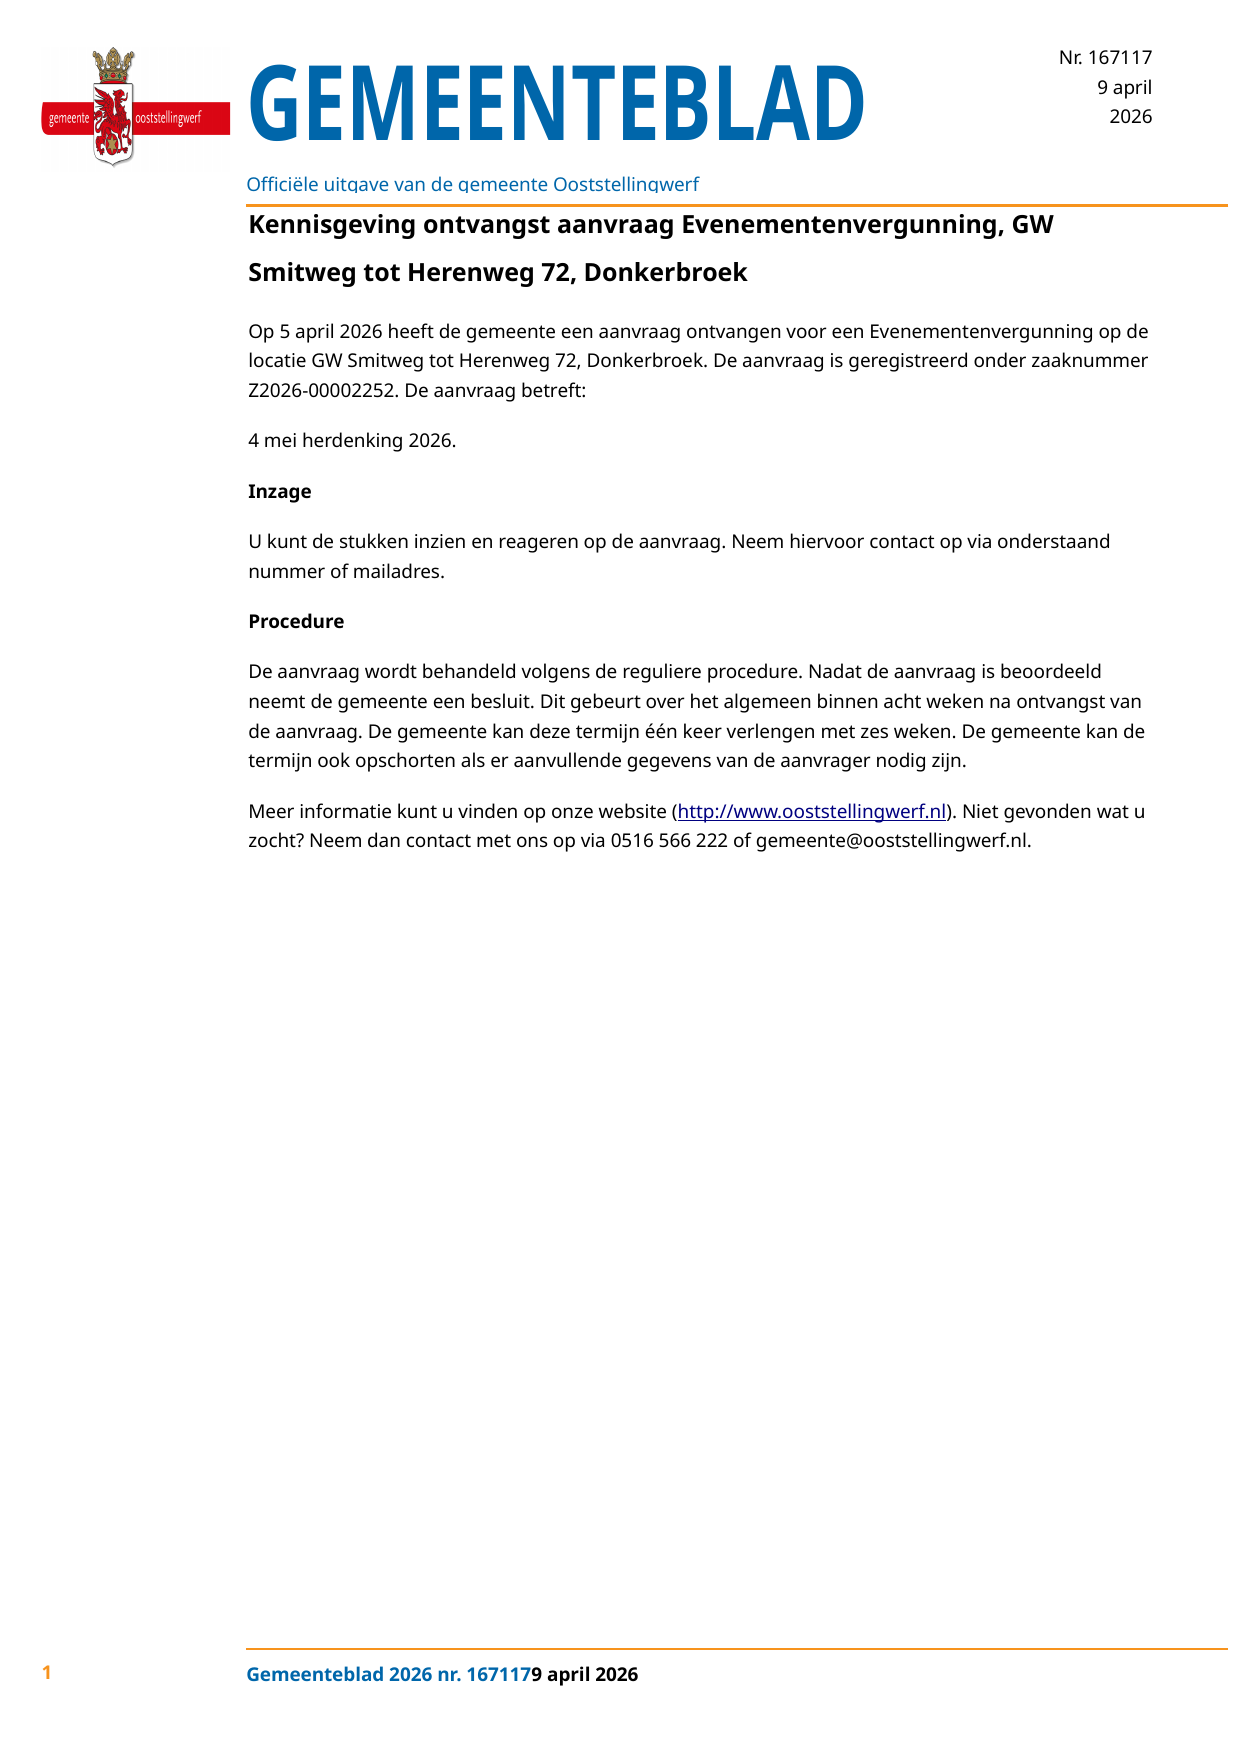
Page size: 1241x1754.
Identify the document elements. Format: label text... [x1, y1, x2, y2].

text U kunt de stukken inzien en reageren op de aanvraag. Neem hiervoor contact op via onderstaand nummer of mailadres. [248, 528, 1152, 584]
text Procedure [248, 608, 1152, 634]
text Meer informatie kunt u vinden op onze website (http://www.ooststellingwerf.nl). Niet gevonden wat u zocht? Neem dan contact met ons op via 0516 566 222 of gemeente@ooststellingwerf.nl. [248, 798, 1152, 853]
text Inzage [248, 478, 1152, 504]
text Op 5 april 2026 heeft de gemeente een aanvraag ontvangen voor een Evenementenvergunning op de locatie GW Smitweg tot Herenweg 72, Donkerbroek. De aanvraag is geregistreerd onder zaaknummer Z2026-00002252. De aanvraag betreft: [248, 318, 1152, 403]
text De aanvraag wordt behandeld volgens de reguliere procedure. Nadat de aanvraag is beoordeeld neemt de gemeente een besluit. Dit gebeurt over het algemeen binnen acht weken na ontvangst van de aanvraag. De gemeente kan deze termijn één keer verlengen met zes weken. De gemeente kan de termijn ook opschorten als er aanvullende gegevens van de aanvrager nodig zijn. [248, 659, 1152, 773]
picture [41, 47, 231, 172]
text 4 mei herdenking 2026. [248, 427, 1152, 453]
text Kennisgeving ontvangst aanvraag Evenementenvergunning, GW Smitweg tot Herenweg 72, Donkerbroek [248, 207, 1152, 288]
